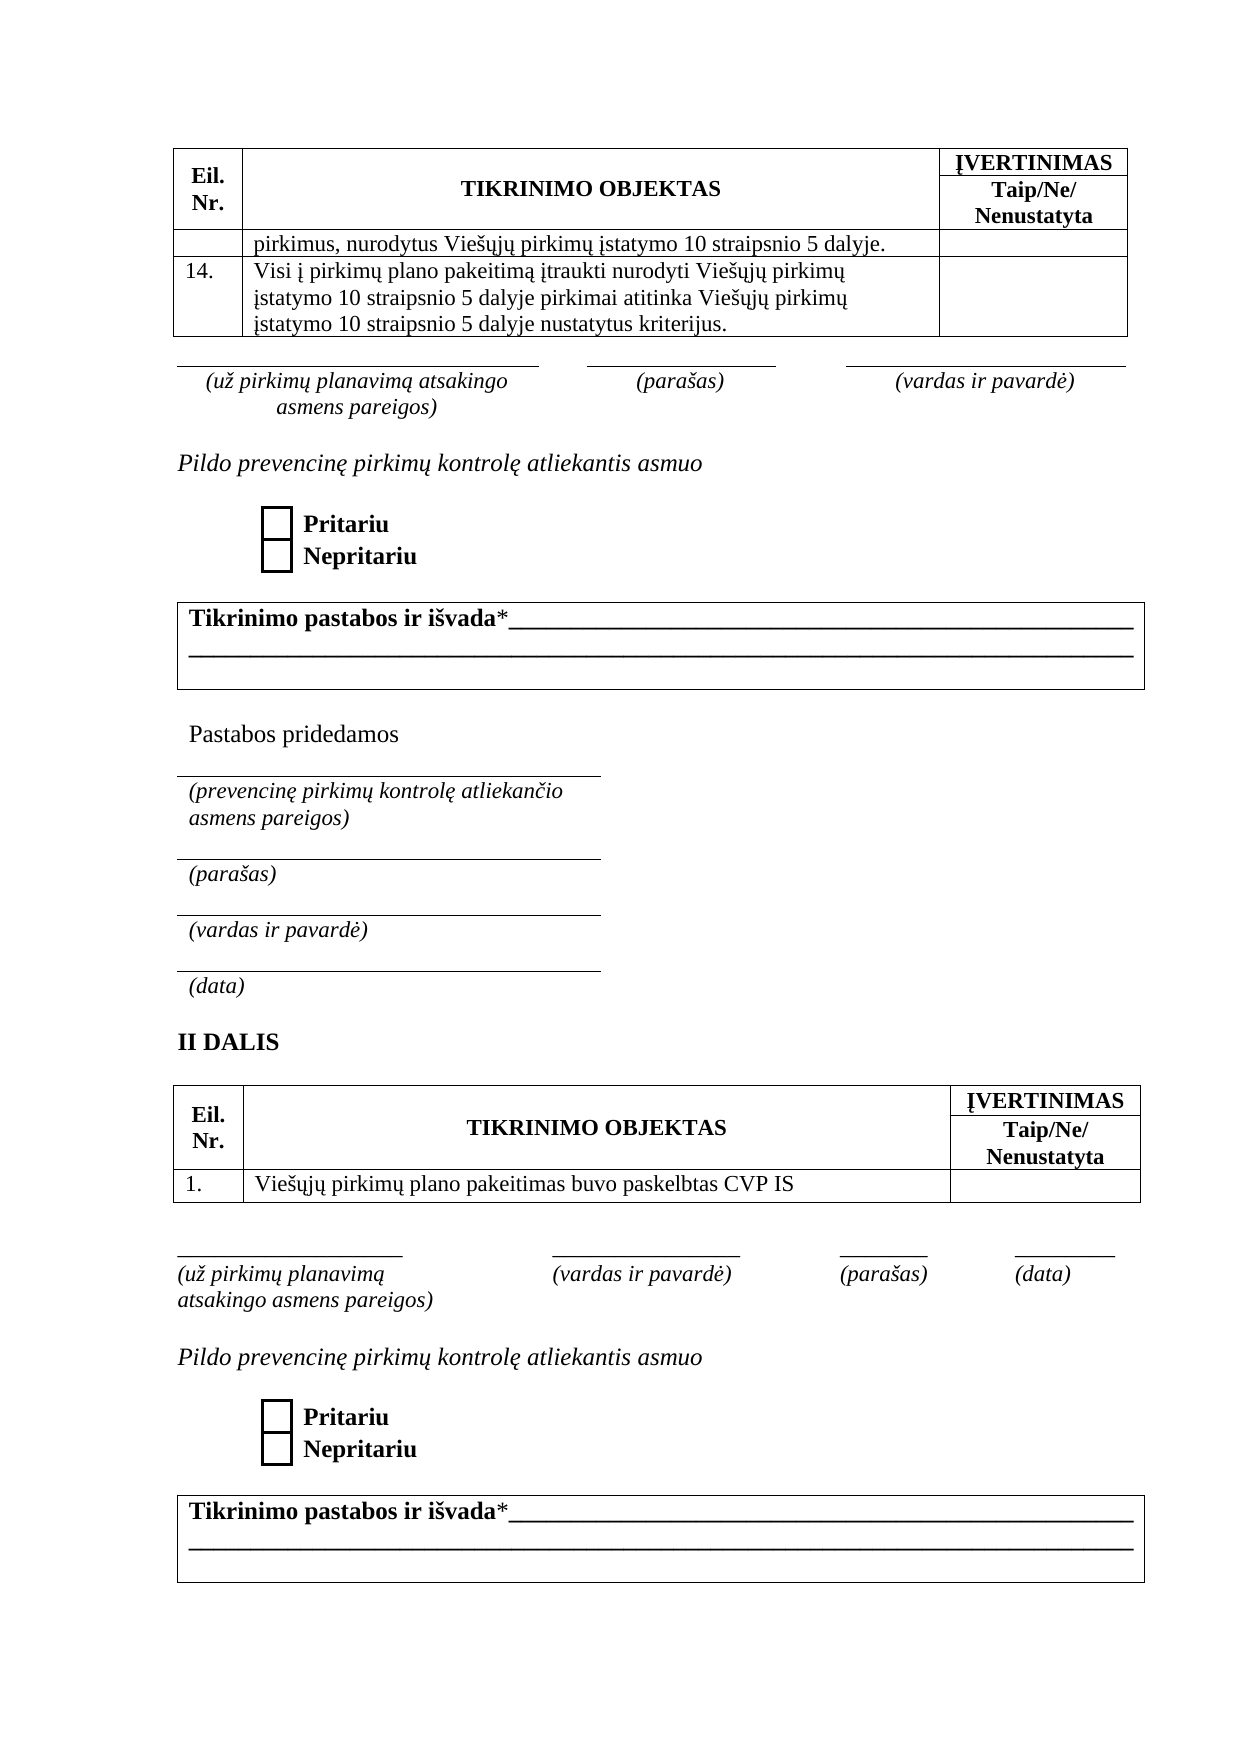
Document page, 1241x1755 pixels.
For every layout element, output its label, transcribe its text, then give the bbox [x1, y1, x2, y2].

table_header ĮVERTINIMAS [940, 149, 1127, 175]
table_cell 14. [174, 257, 242, 336]
table_header Pritariu [293, 506, 1126, 538]
table_header TIKRINIMO OBJEKTAS [244, 1086, 950, 1169]
table_cell [177, 830, 601, 859]
table_header (už pirkimų planavimą atsakingo asmens pareigos) [177, 367, 538, 420]
table_cell [177, 748, 601, 776]
table_cell (prevencinę pirkimų kontrolę atliekančio asmens pareigos) [177, 777, 601, 830]
text Pildo prevencinę pirkimų kontrolę atliekantis asmuo [177, 448, 1122, 477]
table_cell 1. [174, 1170, 243, 1202]
table_header Eil. Nr. [174, 1086, 243, 1169]
table_cell pirkimus, nurodytus Viešųjų pirkimų įstatymo 10 straipsnio 5 dalyje. [243, 230, 939, 256]
table_cell [940, 257, 1127, 336]
text II DALIS [177, 1027, 1122, 1056]
table_header [264, 509, 290, 538]
table_header ĮVERTINIMAS [951, 1086, 1140, 1115]
table_cell [264, 541, 290, 570]
table_cell Taip/Ne/ Nenustatyta [940, 176, 1127, 229]
table_cell Nepritariu [293, 1431, 1138, 1463]
table_cell Nepritariu [293, 538, 1126, 570]
text Pildo prevencinę pirkimų kontrolę atliekantis asmuo [177, 1342, 1122, 1370]
text __________________ _______________ _______ ________ [177, 1231, 1122, 1260]
table_cell Taip/Ne/ Nenustatyta [951, 1116, 1140, 1169]
text (už pirkimų planavimą (vardas ir pavardė) (parašas) (data) [177, 1260, 1122, 1286]
table_header Pritariu [293, 1399, 1138, 1431]
table_cell (vardas ir pavardė) [177, 916, 601, 942]
table_header [539, 366, 587, 420]
table_cell (parašas) [177, 860, 601, 886]
table_cell [174, 230, 242, 256]
table_header (vardas ir pavardė) [846, 367, 1126, 420]
table_header TIKRINIMO OBJEKTAS [243, 149, 939, 229]
table_header Tikrinimo pastabos ir išvada* _ [178, 603, 1144, 689]
table_cell [264, 1434, 290, 1463]
table_cell Viešųjų pirkimų plano pakeitimas buvo paskelbtas CVP IS [244, 1170, 950, 1202]
table_header Eil. Nr. [174, 149, 242, 229]
table_cell [951, 1170, 1140, 1202]
table_header [776, 366, 846, 420]
table_cell [940, 230, 1127, 256]
text atsakingo asmens pareigos) [177, 1286, 1122, 1313]
table_header (parašas) [587, 367, 776, 420]
table_header [264, 1402, 290, 1431]
table_cell (data) [177, 972, 601, 998]
table_header Tikrinimo pastabos ir išvada* _ [178, 1496, 1144, 1582]
table_cell [177, 886, 601, 915]
table_cell Visi į pirkimų plano pakeitimą įtraukti nurodyti Viešųjų pirkimų įstatymo 10 straipsnio 5 dalyje pirkimai atitinka Viešųjų pirkimų įstatymo 10 straipsnio 5 dalyje nustatytus kriterijus. [243, 257, 939, 336]
table_cell [177, 942, 601, 971]
table_header Pastabos pridedamos [177, 719, 601, 747]
